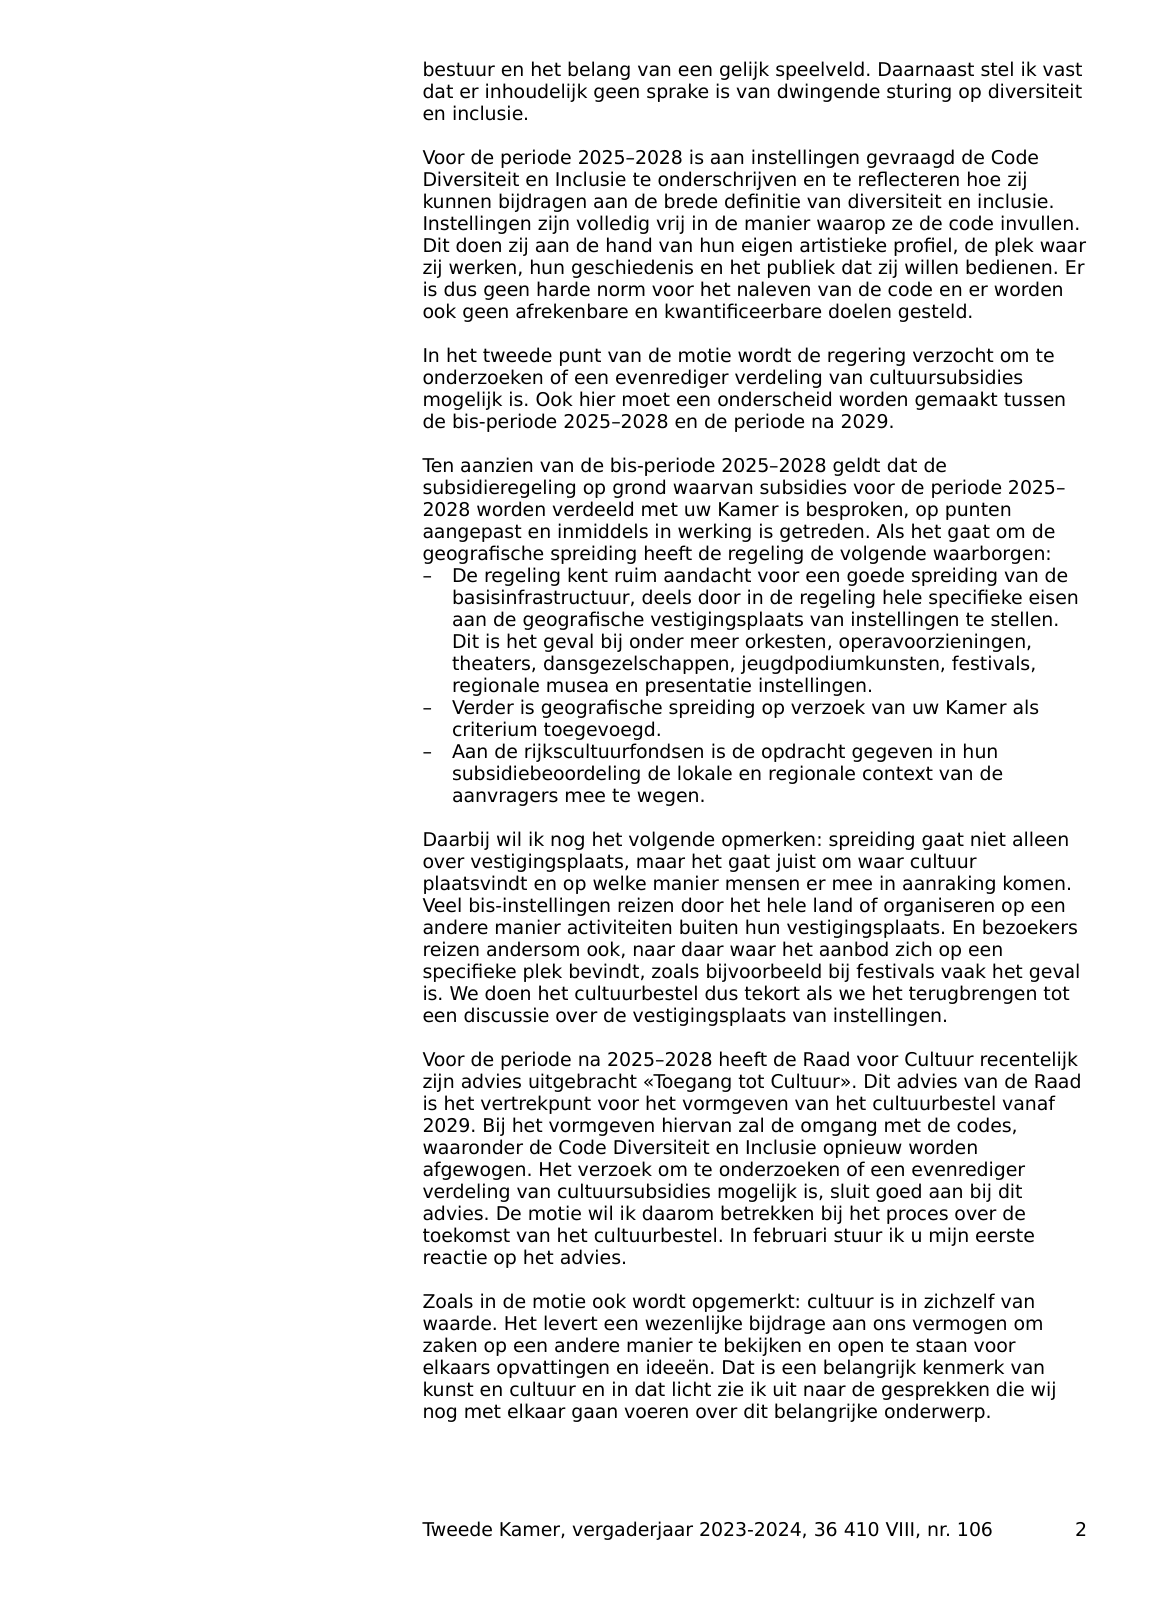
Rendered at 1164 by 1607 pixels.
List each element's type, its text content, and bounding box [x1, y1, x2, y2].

text Ten aanzien van de bis-periode 2025–2028 geldt dat de subsidieregeling op grond waarvan subsidies voor de periode 2025–2028 worden verdeeld met uw Kamer is besproken, op punten aangepast en inmiddels in werking is getreden. Als het gaat om de geografische spreiding heeft de regeling de volgende waarborgen: [422, 455, 1087, 565]
text Daarbij wil ik nog het volgende opmerken: spreiding gaat niet alleen over vestigingsplaats, maar het gaat juist om waar cultuur plaatsvindt en op welke manier mensen er mee in aanraking komen. Veel bis-instellingen reizen door het hele land of organiseren op een andere manier activiteiten buiten hun vestigingsplaats. En bezoekers reizen andersom ook, naar daar waar het aanbod zich op een specifieke plek bevindt, zoals bijvoorbeeld bij festivals vaak het geval is. We doen het cultuurbestel dus tekort als we het terugbrengen tot een discussie over de vestigingsplaats van instellingen. [422, 829, 1087, 1027]
text In het tweede punt van de motie wordt de regering verzocht om te onderzoeken of een evenrediger verdeling van cultuursubsidies mogelijk is. Ook hier moet een onderscheid worden gemaakt tussen de bis-periode 2025–2028 en de periode na 2029. [422, 345, 1087, 433]
text bestuur en het belang van een gelijk speelveld. Daarnaast stel ik vast dat er inhoudelijk geen sprake is van dwingende sturing op diversiteit en inclusie. [422, 59, 1087, 125]
text – Verder is geografische spreiding op verzoek van uw Kamer als criterium toegevoegd. [422, 697, 1087, 741]
text – Aan de rijkscultuurfondsen is de opdracht gegeven in hun subsidiebeoordeling de lokale en regionale context van de aanvragers mee te wegen. [422, 741, 1087, 807]
text – De regeling kent ruim aandacht voor een goede spreiding van de basisinfrastructuur, deels door in de regeling hele specifieke eisen aan de geografische vestigingsplaats van instellingen te stellen. Dit is het geval bij onder meer orkesten, operavoorzieningen, theaters, dansgezelschappen, jeugdpodiumkunsten, festivals, regionale musea en presentatie instellingen. [422, 565, 1087, 697]
text Voor de periode na 2025–2028 heeft de Raad voor Cultuur recentelijk zijn advies uitgebracht «Toegang tot Cultuur». Dit advies van de Raad is het vertrekpunt voor het vormgeven van het cultuurbestel vanaf 2029. Bij het vormgeven hiervan zal de omgang met de codes, waaronder de Code Diversiteit en Inclusie opnieuw worden afgewogen. Het verzoek om te onderzoeken of een evenrediger verdeling van cultuursubsidies mogelijk is, sluit goed aan bij dit advies. De motie wil ik daarom betrekken bij het proces over de toekomst van het cultuurbestel. In februari stuur ik u mijn eerste reactie op het advies. [422, 1049, 1087, 1269]
text Zoals in de motie ook wordt opgemerkt: cultuur is in zichzelf van waarde. Het levert een wezenlijke bijdrage aan ons vermogen om zaken op een andere manier te bekijken en open te staan voor elkaars opvattingen en ideeën. Dat is een belangrijk kenmerk van kunst en cultuur en in dat licht zie ik uit naar de gesprekken die wij nog met elkaar gaan voeren over dit belangrijke onderwerp. [422, 1291, 1087, 1423]
text Voor de periode 2025–2028 is aan instellingen gevraagd de Code Diversiteit en Inclusie te onderschrijven en te reflecteren hoe zij kunnen bijdragen aan de brede definitie van diversiteit en inclusie. Instellingen zijn volledig vrij in de manier waarop ze de code invullen. Dit doen zij aan de hand van hun eigen artistieke profiel, de plek waar zij werken, hun geschiedenis en het publiek dat zij willen bedienen. Er is dus geen harde norm voor het naleven van de code en er worden ook geen afrekenbare en kwantificeerbare doelen gesteld. [422, 147, 1087, 323]
